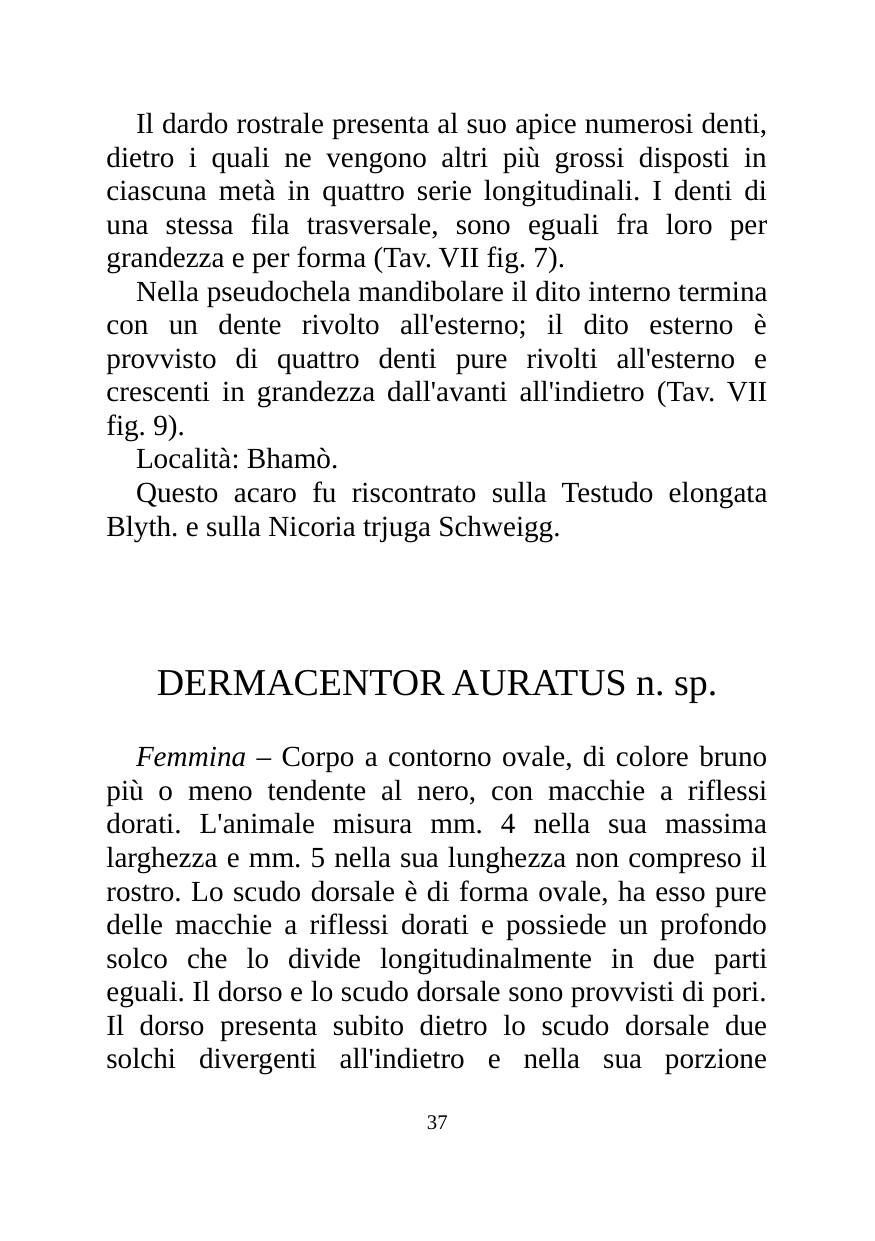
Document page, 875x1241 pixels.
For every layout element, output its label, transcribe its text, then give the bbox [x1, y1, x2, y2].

text Femmina – Corpo a contorno ovale, di colore bruno più o meno tendente al nero, con macchie a riflessi dorati. L'animale misura mm. 4 nella sua massima larghezza e mm. 5 nella sua lunghezza non compreso il rostro. Lo scudo dorsale è di forma ovale, ha esso pure delle macchie a riflessi dorati e possiede un profondo solco che lo divide longitudinalmente in due parti eguali. Il dorso e lo scudo dorsale sono provvisti di pori. Il dorso presenta subito dietro lo scudo dorsale due solchi divergenti all'indietro e nella sua porzione [106, 739, 768, 1075]
text Località: Bhamò. [106, 442, 768, 475]
text Questo acaro fu riscontrato sulla Testudo elongata Blyth. e sulla Nicoria trjuga Schweigg. [106, 475, 768, 542]
subtitle DERMACENTOR AURATUS n. sp. [106, 660, 768, 704]
text Nella pseudochela mandibolare il dito interno termina con un dente rivolto all'esterno; il dito esterno è provvisto di quattro denti pure rivolti all'esterno e crescenti in grandezza dall'avanti all'indietro (Tav. VII fig. 9). [106, 274, 768, 442]
text Il dardo rostrale presenta al suo apice numerosi denti, dietro i quali ne vengono altri più grossi disposti in ciascuna metà in quattro serie longitudinali. I denti di una stessa fila trasversale, sono eguali fra loro per grandezza e per forma (Tav. VII fig. 7). [106, 106, 768, 274]
